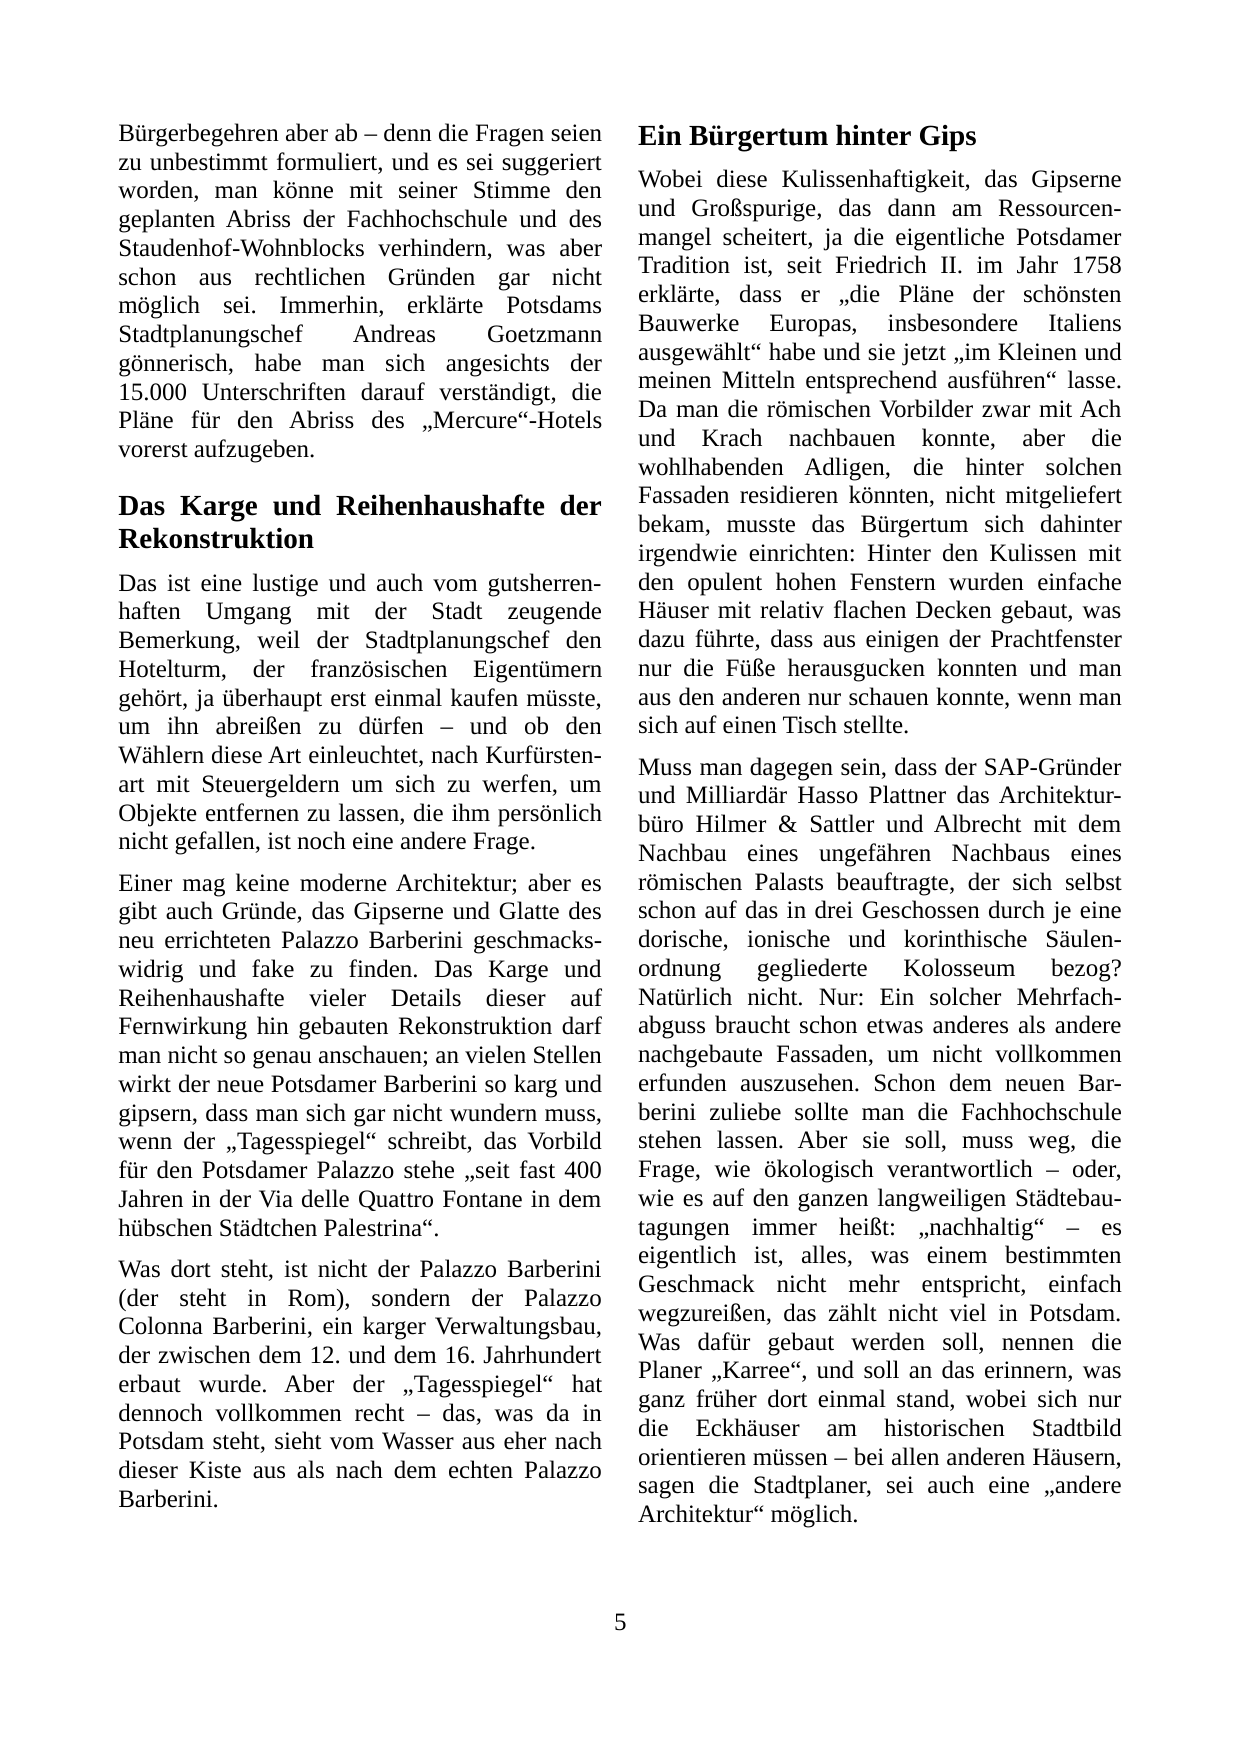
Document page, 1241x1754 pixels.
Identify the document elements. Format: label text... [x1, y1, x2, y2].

text Bürgerbegehren aber ab – denn die Fragen seien zu unbestimmt formuliert, und es sei suggeriert worden, man könne mit seiner Stimme den geplanten Abriss der Fachhochschule und des Staudenhof-Wohnblocks verhindern, was aber schon aus rechtlichen Gründen gar nicht möglich sei. Immerhin, erklärte Potsdams Stadtplanungschef Andreas Goetzmann gönnerisch, habe man sich angesichts der 15.000 Unterschriften darauf verständigt, die Pläne für den Abriss des „Mercure“-Hotels vorerst aufzugeben. [118, 118, 602, 463]
text Das ist eine lustige und auch vom gutsherren-haften Umgang mit der Stadt zeugende Bemerkung, weil der Stadtplanungschef den Hotelturm, der französischen Eigentümern gehört, ja überhaupt erst einmal kaufen müsste, um ihn abreißen zu dürfen – und ob den Wählern diese Art einleuchtet, nach Kurfürsten-art mit Steuergeldern um sich zu werfen, um Objekte entfernen zu lassen, die ihm persönlich nicht gefallen, ist noch eine andere Frage. [118, 568, 602, 855]
text Was dort steht, ist nicht der Palazzo Barberini (der steht in Rom), sondern der Palazzo Colonna Barberini, ein karger Verwaltungsbau, der zwischen dem 12. und dem 16. Jahrhundert erbaut wurde. Aber der „Tagesspiegel“ hat dennoch vollkommen recht – das, was da in Potsdam steht, sieht vom Wasser aus eher nach dieser Kiste aus als nach dem echten Palazzo Barberini. [118, 1254, 602, 1513]
text Wobei diese Kulissenhaftigkeit, das Gipserne und Großspurige, das dann am Ressourcen-mangel scheitert, ja die eigentliche Potsdamer Tradition ist, seit Friedrich II. im Jahr 1758 erklärte, dass er „die Pläne der schönsten Bauwerke Europas, insbesondere Italiens ausgewählt“ habe und sie jetzt „im Kleinen und meinen Mitteln entsprechend ausführen“ lasse. Da man die römischen Vorbilder zwar mit Ach und Krach nachbauen konnte, aber die wohlhabenden Adligen, die hinter solchen Fassaden residieren könnten, nicht mitgeliefert bekam, musste das Bürgertum sich dahinter irgendwie einrichten: Hinter den Kulissen mit den opulent hohen Fenstern wurden einfache Häuser mit relativ flachen Decken gebaut, was dazu führte, dass aus einigen der Prachtfenster nur die Füße herausgucken konnten und man aus den anderen nur schauen konnte, wenn man sich auf einen Tisch stellte. [638, 164, 1122, 739]
text Einer mag keine moderne Architektur; aber es gibt auch Gründe, das Gipserne und Glatte des neu errichteten Palazzo Barberini geschmacks-widrig und fake zu finden. Das Karge und Reihenhaushafte vieler Details dieser auf Fernwirkung hin gebauten Rekonstruktion darf man nicht so genau anschauen; an vielen Stellen wirkt der neue Potsdamer Barberini so karg und gipsern, dass man sich gar nicht wundern muss, wenn der „Tagesspiegel“ schreibt, das Vorbild für den Potsdamer Palazzo stehe „seit fast 400 Jahren in der Via delle Quattro Fontane in dem hübschen Städtchen Palestrina“. [118, 868, 602, 1241]
subtitle Ein Bürgertum hinter Gips [638, 118, 1122, 152]
text Muss man dagegen sein, dass der SAP-Gründer und Milliardär Hasso Plattner das Architektur-büro Hilmer & Sattler und Albrecht mit dem Nachbau eines ungefähren Nachbaus eines römischen Palasts beauftragte, der sich selbst schon auf das in drei Geschossen durch je eine dorische, ionische und korinthische Säulen-ordnung gegliederte Kolosseum bezog? Natürlich nicht. Nur: Ein solcher Mehrfach-abguss braucht schon etwas anderes als andere nachgebaute Fassaden, um nicht vollkommen erfunden auszusehen. Schon dem neuen Bar-berini zuliebe sollte man die Fachhochschule stehen lassen. Aber sie soll, muss weg, die Frage, wie ökologisch verantwortlich – oder, wie es auf den ganzen langweiligen Städtebau-tagungen immer heißt: „nachhaltig“ – es eigentlich ist, alles, was einem bestimmten Geschmack nicht mehr entspricht, einfach wegzureißen, das zählt nicht viel in Potsdam. Was dafür gebaut werden soll, nennen die Planer „Karree“, und soll an das erinnern, was ganz früher dort einmal stand, wobei sich nur die Eckhäuser am historischen Stadtbild orientieren müssen – bei allen anderen Häusern, sagen die Stadtplaner, sei auch eine „andere Architektur“ möglich. [638, 752, 1122, 1528]
subtitle Das Karge und Reihenhaushafte der Rekonstruktion [118, 488, 602, 555]
